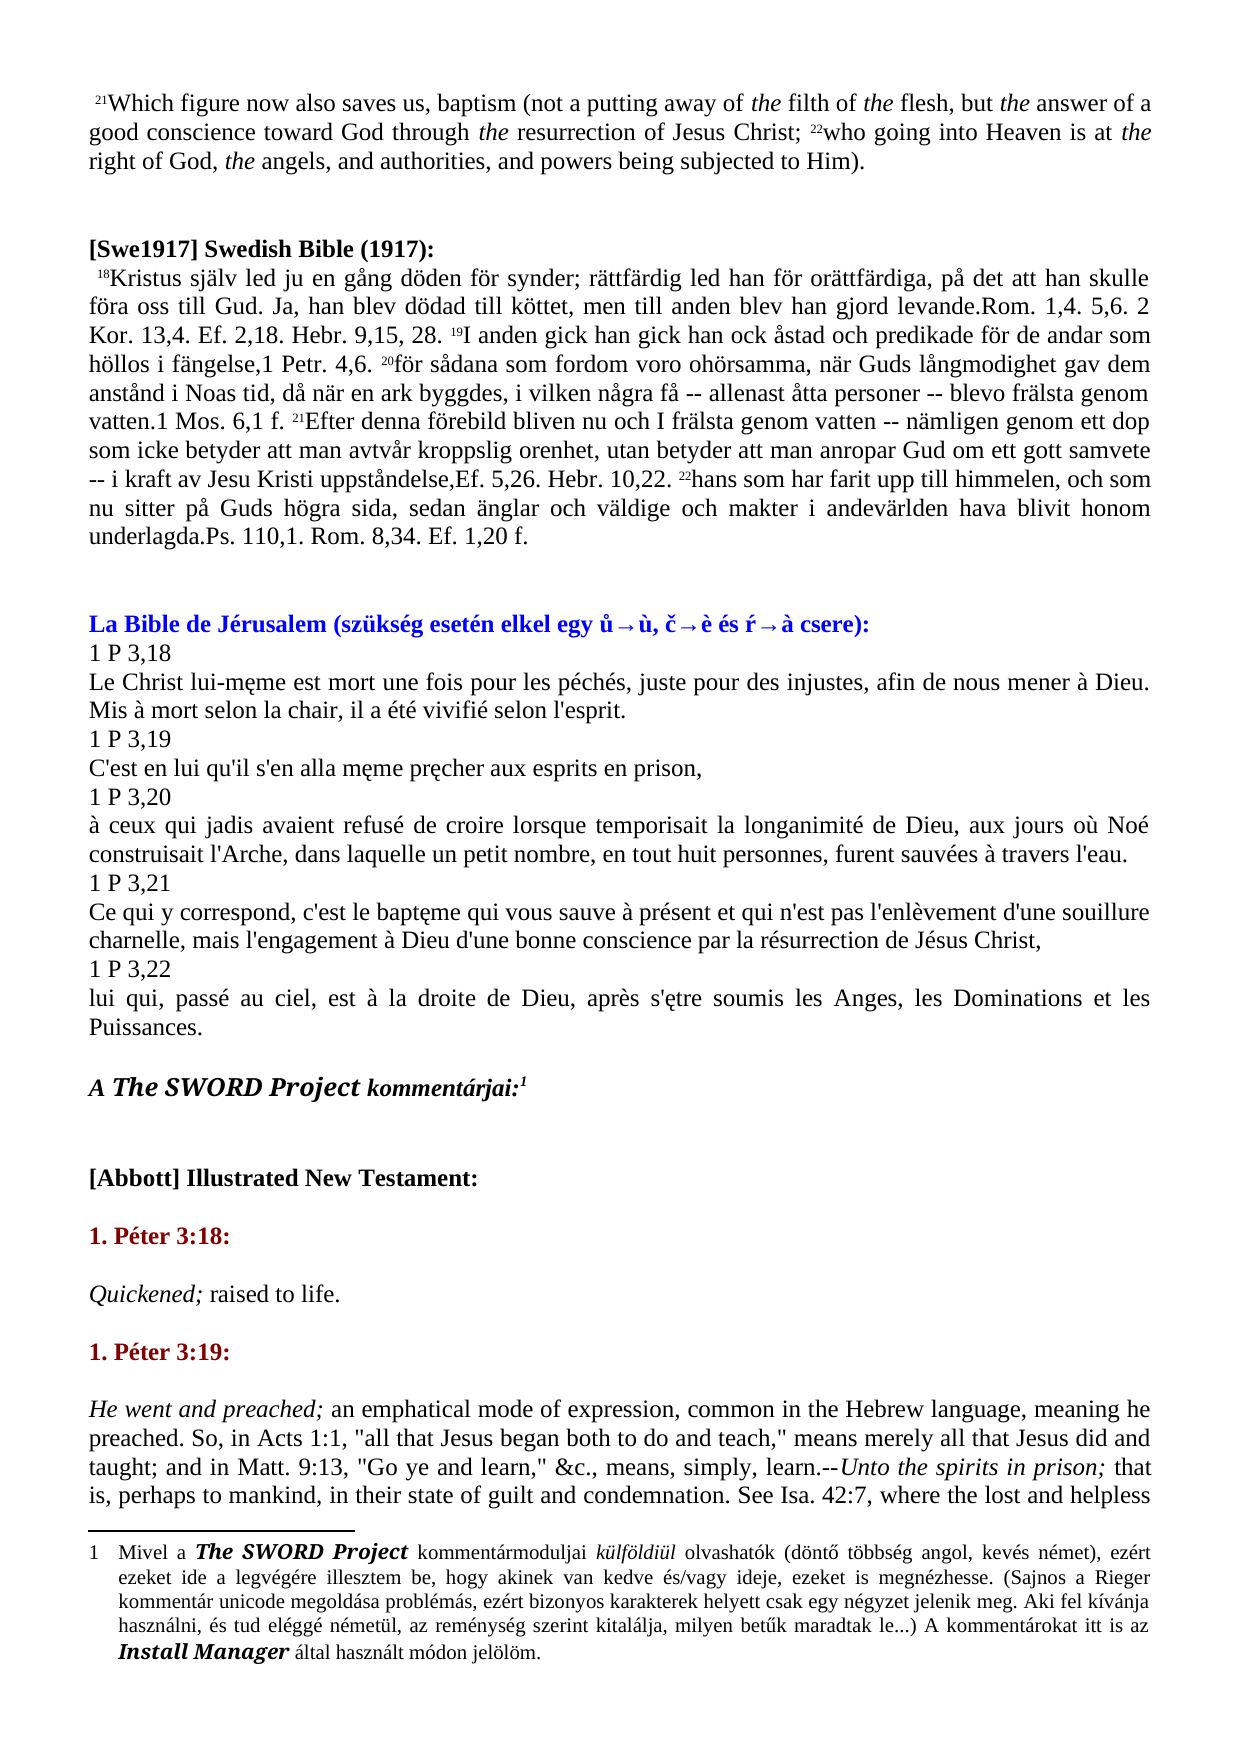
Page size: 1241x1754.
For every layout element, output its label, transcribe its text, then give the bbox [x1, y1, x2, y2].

text 18Kristus själv led ju en gång döden för synder; rättfärdig led han för orättfärdiga, på det att han skulle föra oss till Gud. Ja, han blev dödad till köttet, men till anden blev han gjord levande.Rom. 1,4. 5,6. 2 Kor. 13,4. Ef. 2,18. Hebr. 9,15, 28. 19I anden gick han gick han ock åstad och predikade för de andar som höllos i fängelse,1 Petr. 4,6. 20för sådana som fordom voro ohörsamma, när Guds långmodighet gav dem anstånd i Noas tid, då när en ark byggdes, i vilken några få -- allenast åtta personer -- blevo frälsta genom vatten.1 Mos. 6,1 f. 21Efter denna förebild bliven nu och I frälsta genom vatten -- nämligen genom ett dop som icke betyder att man avtvår kroppslig orenhet, utan betyder att man anropar Gud om ett gott samvete -- i kraft av Jesu Kristi uppståndelse,Ef. 5,26. Hebr. 10,22. 22hans som har farit upp till himmelen, och som nu sitter på Guds högra sida, sedan änglar och väldige och makter i andevärlden hava blivit honom underlagda.Ps. 110,1. Rom. 8,34. Ef. 1,20 f. [88, 263, 1152, 550]
text C'est en lui qu'il s'en alla męme pręcher aux esprits en prison, [88, 753, 1152, 782]
text 1 P 3,21 [88, 868, 1152, 897]
text lui qui, passé au ciel, est à la droite de Dieu, après s'ętre soumis les Anges, les Dominations et les Puissances. [88, 983, 1152, 1040]
text [Swe1917] Swedish Bible (1917): [88, 234, 1152, 263]
text He went and preached; an emphatical mode of expression, common in the Hebrew language, meaning he preached. So, in Acts 1:1, "all that Jesus began both to do and teach," means merely all that Jesus did and taught; and in Matt. 9:13, "Go ye and learn," &c., means, simply, learn.--Unto the spirits in prison; that is, perhaps to mankind, in their state of guilt and condemnation. See Isa. 42:7, where the lost and helpless [88, 1394, 1152, 1509]
text 21Which figure now also saves us, baptism (not a putting away of the filth of the flesh, but the answer of a good conscience toward God through the resurrection of Jesus Christ; 22who going into Heaven is at the right of God, the angels, and authorities, and powers being subjected to Him). [88, 88, 1152, 175]
text 1 P 3,18 [88, 638, 1152, 667]
text Le Christ lui-męme est mort une fois pour les péchés, juste pour des injustes, afin de nous mener à Dieu. Mis à mort selon la chair, il a été vivifié selon l'esprit. [88, 667, 1152, 724]
text La Bible de Jérusalem (szükség esetén elkel egy ů→ù, č→è és ŕ→à csere): [88, 609, 1152, 638]
text Mivel a The SWORD Project kommentármoduljai külföldiül olvashatók (döntő többség angol, kevés német), ezért ezeket ide a legvégére illesztem be, hogy akinek van kedve és/vagy ideje, ezeket is megnézhesse. (Sajnos a Rieger kommentár unicode megoldása problémás, ezért bizonyos karakterek helyett csak egy négyzet jelenik meg. Aki fel kívánja használni, és tud eléggé németül, az reménység szerint kitalálja, milyen betűk maradtak le...) A kommentárokat itt is az Install Manager által használt módon jelölöm. [88, 1537, 1152, 1665]
text 1. Péter 3:19: [88, 1337, 1152, 1366]
text 1 P 3,22 [88, 954, 1152, 983]
text à ceux qui jadis avaient refusé de croire lorsque temporisait la longanimité de Dieu, aux jours où Noé construisait l'Arche, dans laquelle un petit nombre, en tout huit personnes, furent sauvées à travers l'eau. [88, 810, 1152, 868]
text 1 P 3,20 [88, 782, 1152, 810]
text Ce qui y correspond, c'est le baptęme qui vous sauve à présent et qui n'est pas l'enlèvement d'une souillure charnelle, mais l'engagement à Dieu d'une bonne conscience par la résurrection de Jésus Christ, [88, 897, 1152, 954]
text A The SWORD Project kommentárjai: [88, 1070, 1152, 1104]
text Quickened; raised to life. [88, 1279, 1152, 1307]
text [Abbott] Illustrated New Testament: [88, 1163, 1152, 1192]
text 1 P 3,19 [88, 724, 1152, 753]
text 1. Péter 3:18: [88, 1221, 1152, 1250]
